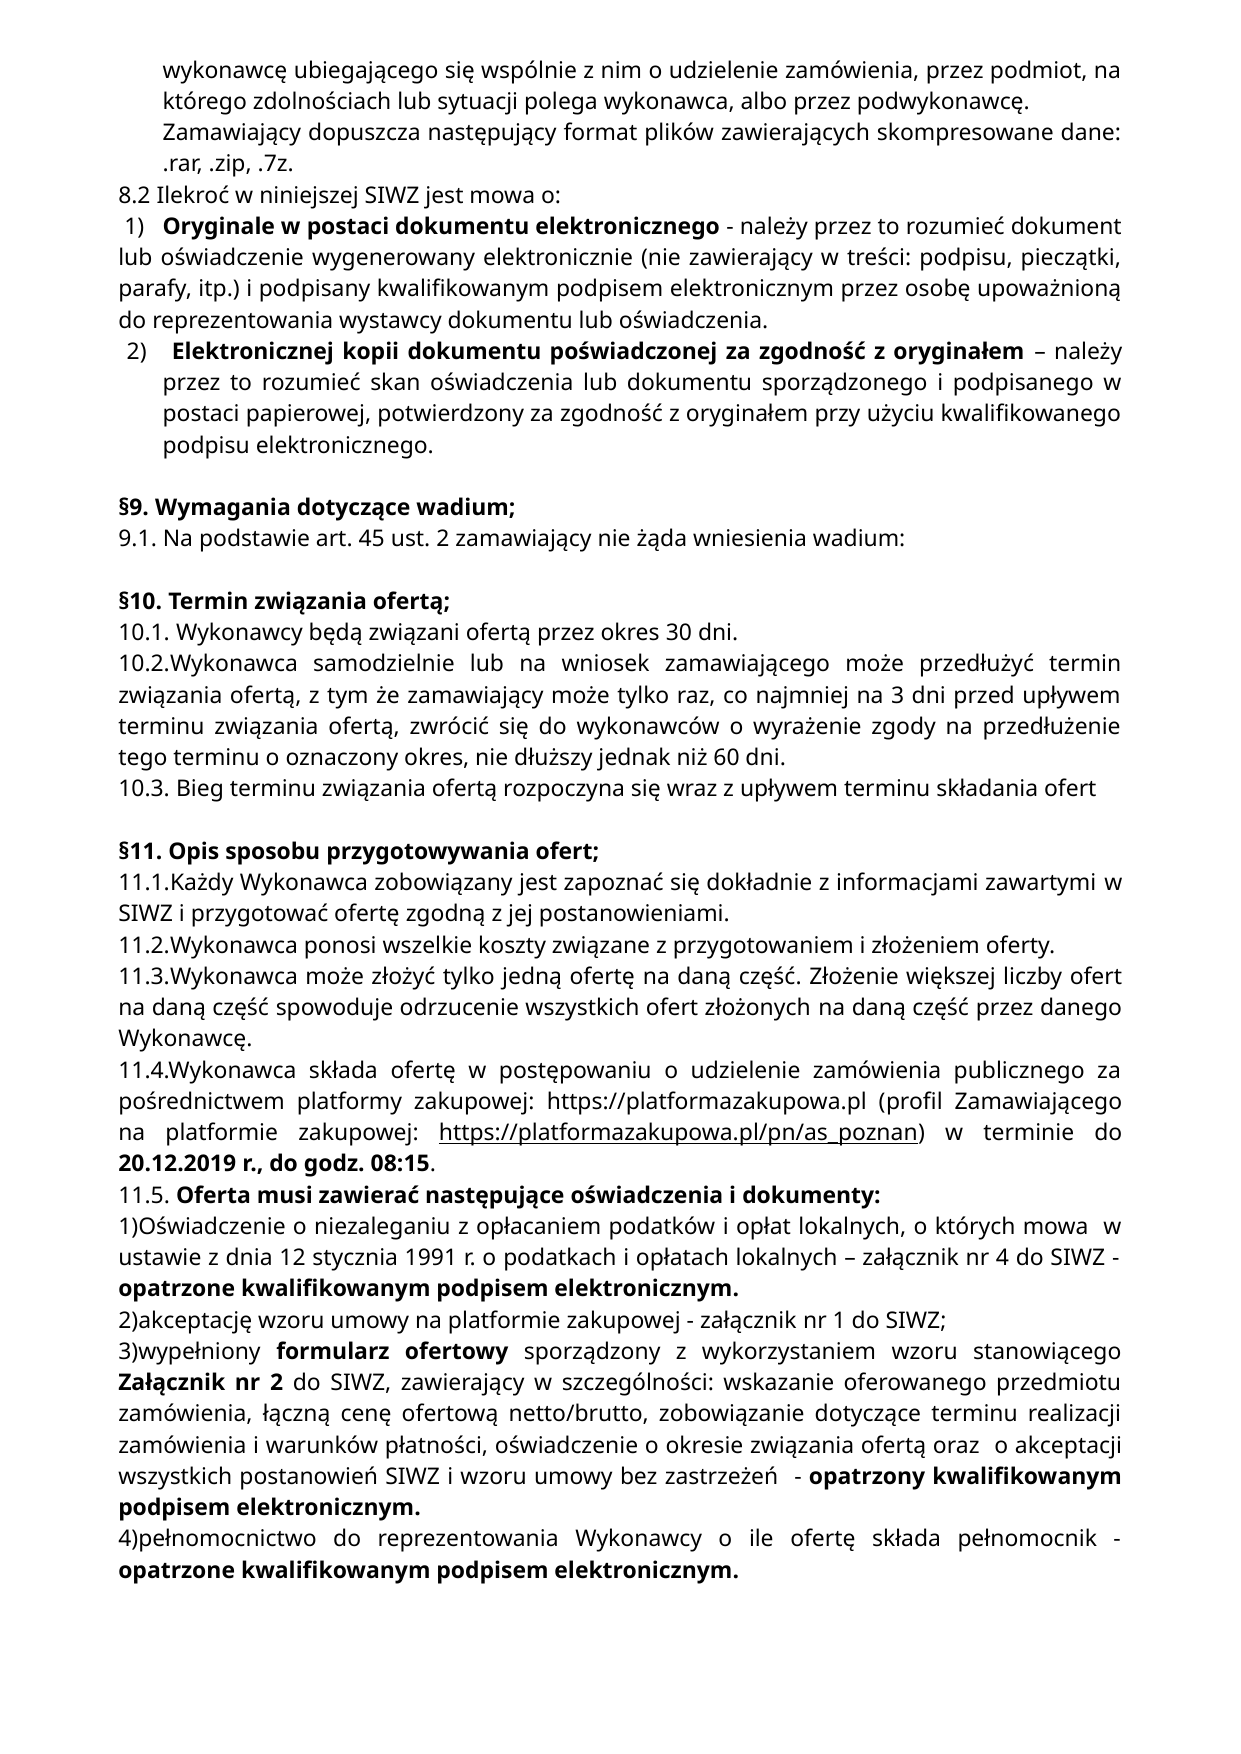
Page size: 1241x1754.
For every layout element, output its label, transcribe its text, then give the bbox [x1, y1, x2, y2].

text §10. Termin związania ofertą; [118, 585, 1122, 616]
text 9.1. Na podstawie art. 45 ust. 2 zamawiający nie żąda wniesienia wadium: [118, 522, 1122, 553]
text 11.1.Każdy Wykonawca zobowiązany jest zapoznać się dokładnie z informacjami zawartymi w SIWZ i przygotować ofertę zgodną z jej postanowieniami. [118, 866, 1122, 928]
text Zamawiający dopuszcza następujący format plików zawierających skompresowane dane: .rar, .zip, .7z. [162, 116, 1122, 178]
text 4)pełnomocnictwo do reprezentowania Wykonawcy o ile ofertę składa pełnomocnik - opatrzone kwalifikowanym podpisem elektronicznym. [118, 1522, 1122, 1585]
text 10.3. Bieg terminu związania ofertą rozpoczyna się wraz z upływem terminu składania ofert [118, 772, 1122, 803]
text 1) Oryginale w postaci dokumentu elektronicznego - należy przez to rozumieć dokument lub oświadczenie wygenerowany elektronicznie (nie zawierający w treści: podpisu, pieczątki, parafy, itp.) i podpisany kwalifikowanym podpisem elektronicznym przez osobę upoważnioną do reprezentowania wystawcy dokumentu lub oświadczenia. [118, 210, 1122, 335]
text 10.1. Wykonawcy będą związani ofertą przez okres 30 dni. [118, 616, 1122, 647]
text 2)akceptację wzoru umowy na platformie zakupowej - załącznik nr 1 do SIWZ; [118, 1303, 1122, 1335]
list wykonawcę ubiegającego się wspólnie z nim o udzielenie zamówienia, przez podmiot, na którego zdolnościach lub sytuacji polega wykonawca, albo przez podwykonawcę. [118, 53, 1122, 116]
text 11.3.Wykonawca może złożyć tylko jedną ofertę na daną część. Złożenie większej liczby ofert na daną część spowoduje odrzucenie wszystkich ofert złożonych na daną część przez danego Wykonawcę. [118, 960, 1122, 1053]
text 3)wypełniony formularz ofertowy sporządzony z wykorzystaniem wzoru stanowiącego Załącznik nr 2 do SIWZ, zawierający w szczególności: wskazanie oferowanego przedmiotu zamówienia, łączną cenę ofertową netto/brutto, zobowiązanie dotyczące terminu realizacji zamówienia i warunków płatności, oświadczenie o okresie związania ofertą oraz o akceptacji wszystkich postanowień SIWZ i wzoru umowy bez zastrzeżeń - opatrzony kwalifikowanym podpisem elektronicznym. [118, 1335, 1122, 1522]
text 11.4.Wykonawca składa ofertę w postępowaniu o udzielenie zamówienia publicznego za pośrednictwem platformy zakupowej: https://platformazakupowa.pl (profil Zamawiającego na platformie zakupowej: https://platformazakupowa.pl/pn/as_poznan) w terminie do 20.12.2019 r., do godz. 08:15. [118, 1053, 1122, 1178]
text 11.5. Oferta musi zawierać następujące oświadczenia i dokumenty: [118, 1178, 1122, 1210]
text 8.2 Ilekroć w niniejszej SIWZ jest mowa o: [118, 178, 1122, 210]
text §9. Wymagania dotyczące wadium; [118, 491, 1122, 522]
text 10.2.Wykonawca samodzielnie lub na wniosek zamawiającego może przedłużyć termin związania ofertą, z tym że zamawiający może tylko raz, co najmniej na 3 dni przed upływem terminu związania ofertą, zwrócić się do wykonawców o wyrażenie zgody na przedłużenie tego terminu o oznaczony okres, nie dłuższy jednak niż 60 dni. [118, 647, 1122, 772]
text 11.2.Wykonawca ponosi wszelkie koszty związane z przygotowaniem i złożeniem oferty. [118, 928, 1122, 960]
text 1)Oświadczenie o niezaleganiu z opłacaniem podatków i opłat lokalnych, o których mowa w ustawie z dnia 12 stycznia 1991 r. o podatkach i opłatach lokalnych – załącznik nr 4 do SIWZ - opatrzone kwalifikowanym podpisem elektronicznym. [118, 1210, 1122, 1303]
text 2) Elektronicznej kopii dokumentu poświadczonej za zgodność z oryginałem – należy przez to rozumieć skan oświadczenia lub dokumentu sporządzonego i podpisanego w postaci papierowej, potwierdzony za zgodność z oryginałem przy użyciu kwalifikowanego podpisu elektronicznego. [118, 335, 1122, 460]
text §11. Opis sposobu przygotowywania ofert; [118, 835, 1122, 866]
